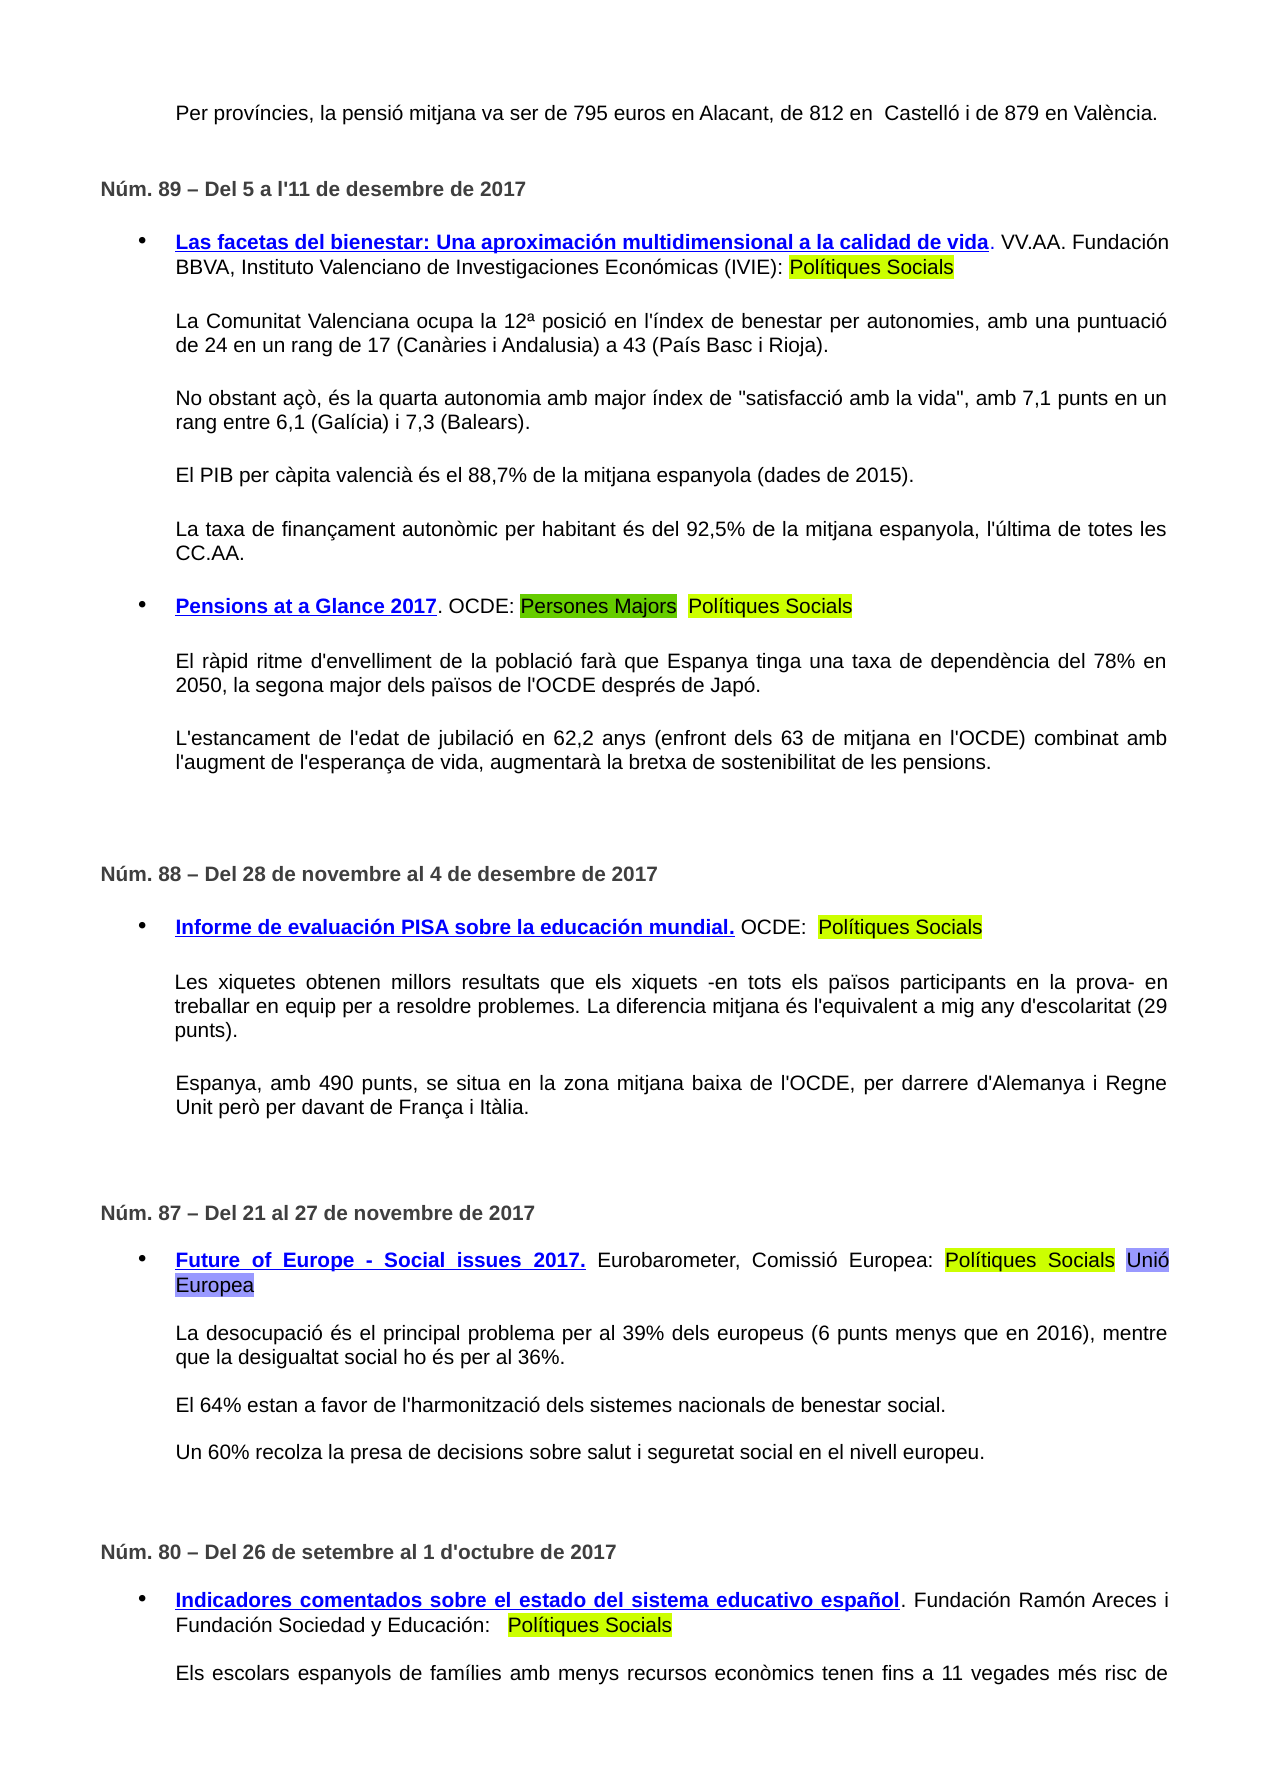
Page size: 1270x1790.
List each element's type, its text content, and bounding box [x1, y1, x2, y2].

text La taxa de finançament autonòmic per habitant és del 92,5% de la mitjana espanyola, l'última de totes les CC.AA. [175, 517, 1169, 565]
text La desocupació és el principal problema per al 39% dels europeus (6 punts menys que en 2016), mentre que la desigualtat social ho és per al 36%. [175, 1321, 1169, 1369]
subtitle Espanya, amb 490 punts, se situa en la zona mitjana baixa de l'OCDE, per darrere d'Alemanya i Regne Unit però per davant de França i Itàlia. [175, 1071, 1169, 1119]
text Les xiquetes obtenen millors resultats que els xiquets -en tots els països participants en la prova- en treballar en equip per a resoldre problemes. La diferencia mitjana és l'equivalent a mig any d'escolaritat (29 punts). [174, 969, 1169, 1041]
text La Comunitat Valenciana ocupa la 12ª posició en l'índex de benestar per autonomies, amb una puntuació de 24 en un rang de 17 (Canàries i Andalusia) a 43 (País Basc i Rioja). [175, 308, 1169, 356]
text El 64% estan a favor de l'harmonització dels sistemes nacionals de benestar social. [175, 1392, 1169, 1416]
text L'estancament de l'edat de jubilació en 62,2 anys (enfront dels 63 de mitjana en l'OCDE) combinat amb l'augment de l'esperança de vida, augmentarà la bretxa de sostenibilitat de les pensions. [175, 726, 1169, 774]
text Un 60% recolza la presa de decisions sobre salut i seguretat social en el nivell europeu. [175, 1440, 1169, 1464]
text Núm. 87 – Del 21 al 27 de novembre de 2017 [100, 1201, 1169, 1225]
text Núm. 88 – Del 28 de novembre al 4 de desembre de 2017 [100, 862, 1169, 886]
list Informe de evaluación PISA sobre la educación mundial. OCDE: Polítiques Socials [138, 915, 1169, 940]
text Núm. 80 – Del 26 de setembre al 1 d'octubre de 2017 [100, 1540, 1169, 1564]
list Future of Europe - Social issues 2017. Eurobarometer, Comissió Europea: Polítiques Socials Unió Europea [138, 1248, 1169, 1297]
text El PIB per càpita valencià és el 88,7% de la mitjana espanyola (dades de 2015). [175, 463, 1169, 487]
text Per províncies, la pensió mitjana va ser de 795 euros en Alacant, de 812 en Castelló i de 879 en València. [175, 100, 1169, 124]
text No obstant açò, és la quarta autonomia amb major índex de "satisfacció amb la vida", amb 7,1 punts en un rang entre 6,1 (Galícia) i 7,3 (Balears). [175, 386, 1169, 434]
text Els escolars espanyols de famílies amb menys recursos econòmics tenen fins a 11 vegades més risc de [175, 1660, 1169, 1684]
list Indicadores comentados sobre el estado del sistema educativo español. Fundación Ramón Areces i Fundación Sociedad y Educación: Polítiques Socials [138, 1588, 1169, 1637]
list Las facetas del bienestar: Una aproximación multidimensional a la calidad de vida. VV.AA. Fundación BBVA, Instituto Valenciano de Investigaciones Económicas (IVIE): Polítiques Socials [138, 230, 1169, 279]
text Núm. 89 – Del 5 a l'11 de desembre de 2017 [100, 177, 1169, 201]
text El ràpid ritme d'envelliment de la població farà que Espanya tinga una taxa de dependència del 78% en 2050, la segona major dels països de l'OCDE després de Japó. [175, 649, 1169, 697]
list Pensions at a Glance 2017. OCDE: Persones Majors Polítiques Socials [138, 594, 1169, 619]
